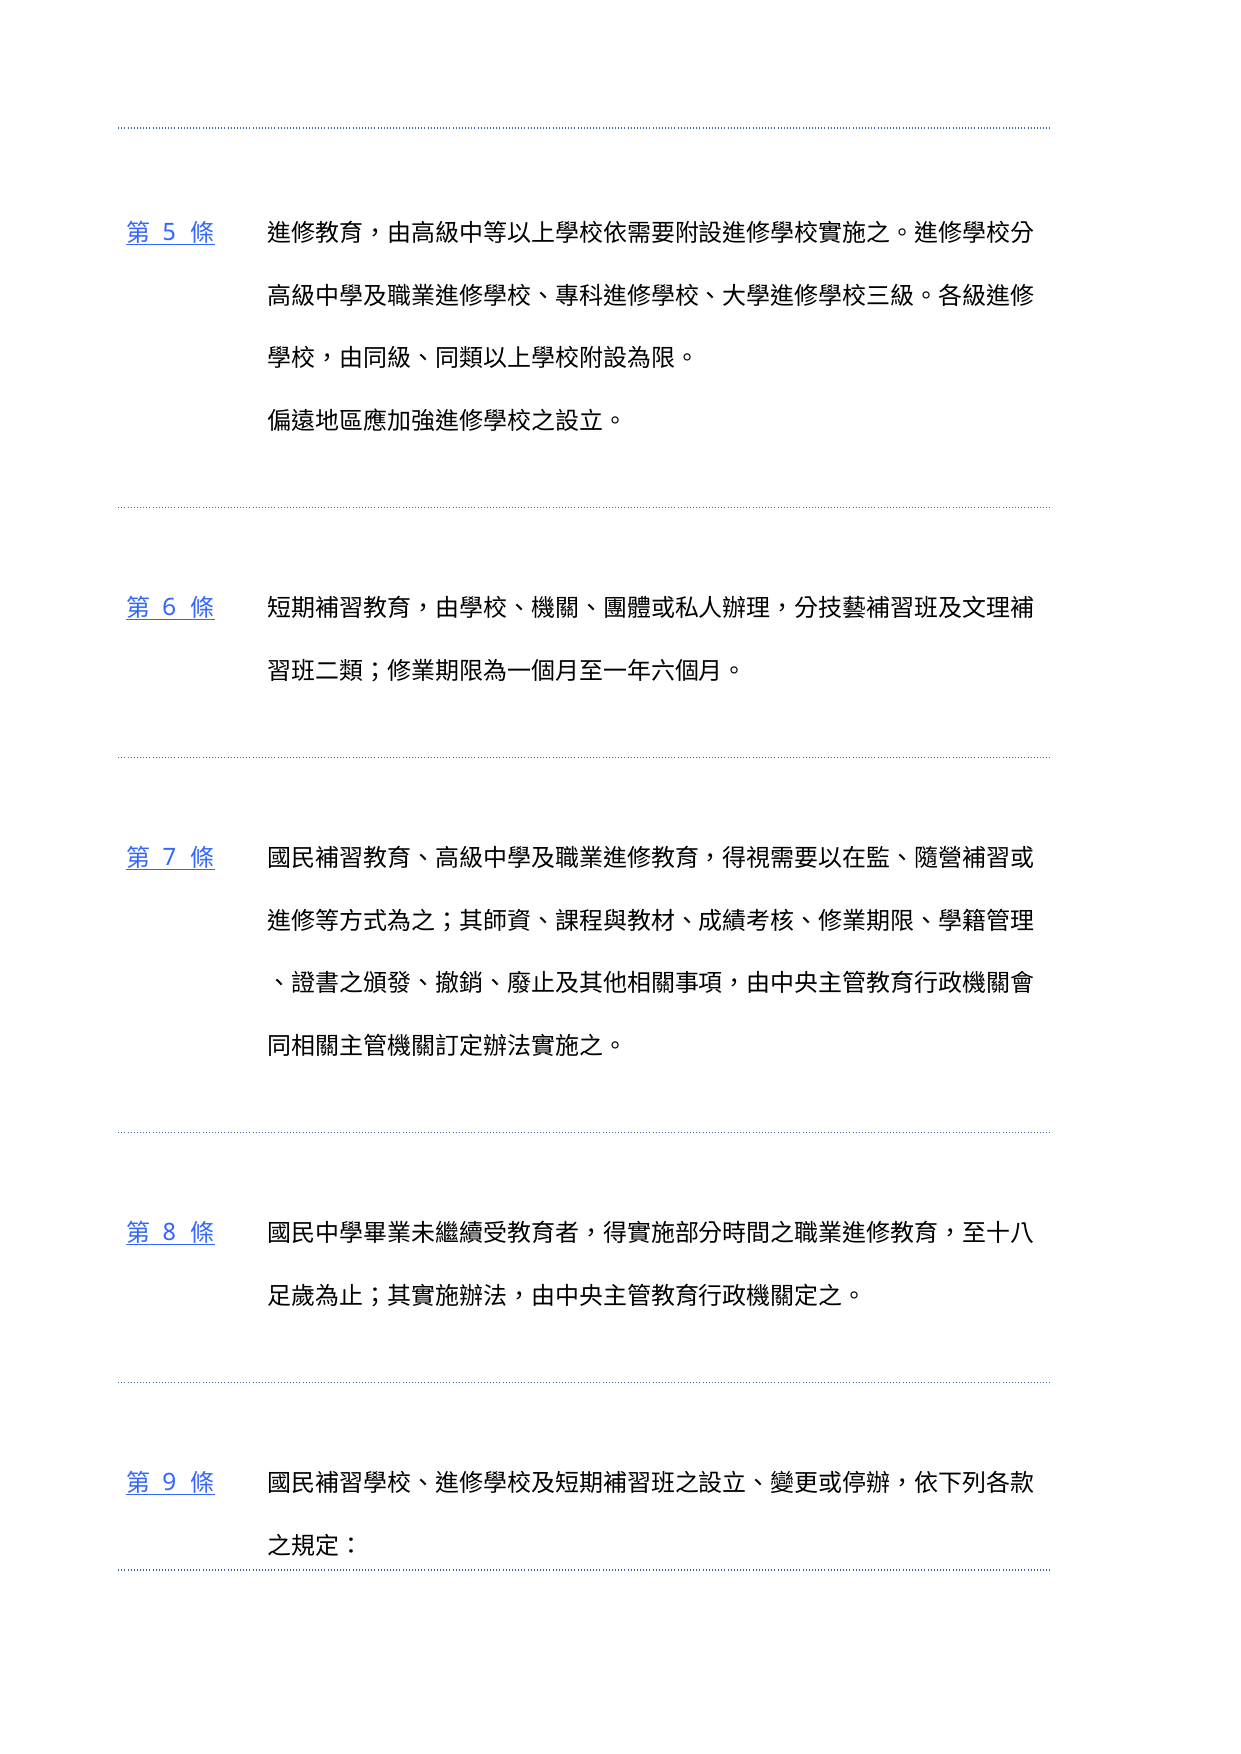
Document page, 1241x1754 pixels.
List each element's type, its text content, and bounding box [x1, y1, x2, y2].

table_cell [230, 757, 259, 1132]
table_cell 第 8 條 [118, 1132, 230, 1382]
table_cell 第 6 條 [118, 507, 230, 757]
table_cell 國民補習學校、進修學校及短期補習班之設立、變更或停辦，依下列各款 之規定： [260, 1382, 1052, 1569]
table_cell [230, 127, 259, 507]
table_cell 國民補習教育、高級中學及職業進修教育，得視需要以在監、隨營補習或 進修等方式為之；其師資、課程與教材、成績考核、修業期限、學籍管理 、證書之頒發、撤銷、廢止及其他相關事項，由中央主管教育行政機關會 同相關主管機關訂定辦法實施之。 [260, 757, 1052, 1132]
table_cell 第 5 條 [118, 127, 230, 507]
table_cell 第 9 條 [118, 1382, 230, 1569]
table_cell 國民中學畢業未繼續受教育者，得實施部分時間之職業進修教育，至十八 足歲為止；其實施辦法，由中央主管教育行政機關定之。 [260, 1132, 1052, 1382]
table_cell [230, 507, 259, 757]
table_cell 短期補習教育，由學校、機關、團體或私人辦理，分技藝補習班及文理補 習班二類；修業期限為一個月至一年六個月。 [260, 507, 1052, 757]
table_cell 進修教育，由高級中等以上學校依需要附設進修學校實施之。進修學校分 高級中學及職業進修學校、專科進修學校、大學進修學校三級。各級進修 學校，由同級、同類以上學校附設為限。 偏遠地區應加強進修學校之設立。 [260, 127, 1052, 507]
table_cell [230, 1382, 259, 1569]
table_cell 第 7 條 [118, 757, 230, 1132]
table_cell [230, 1132, 259, 1382]
